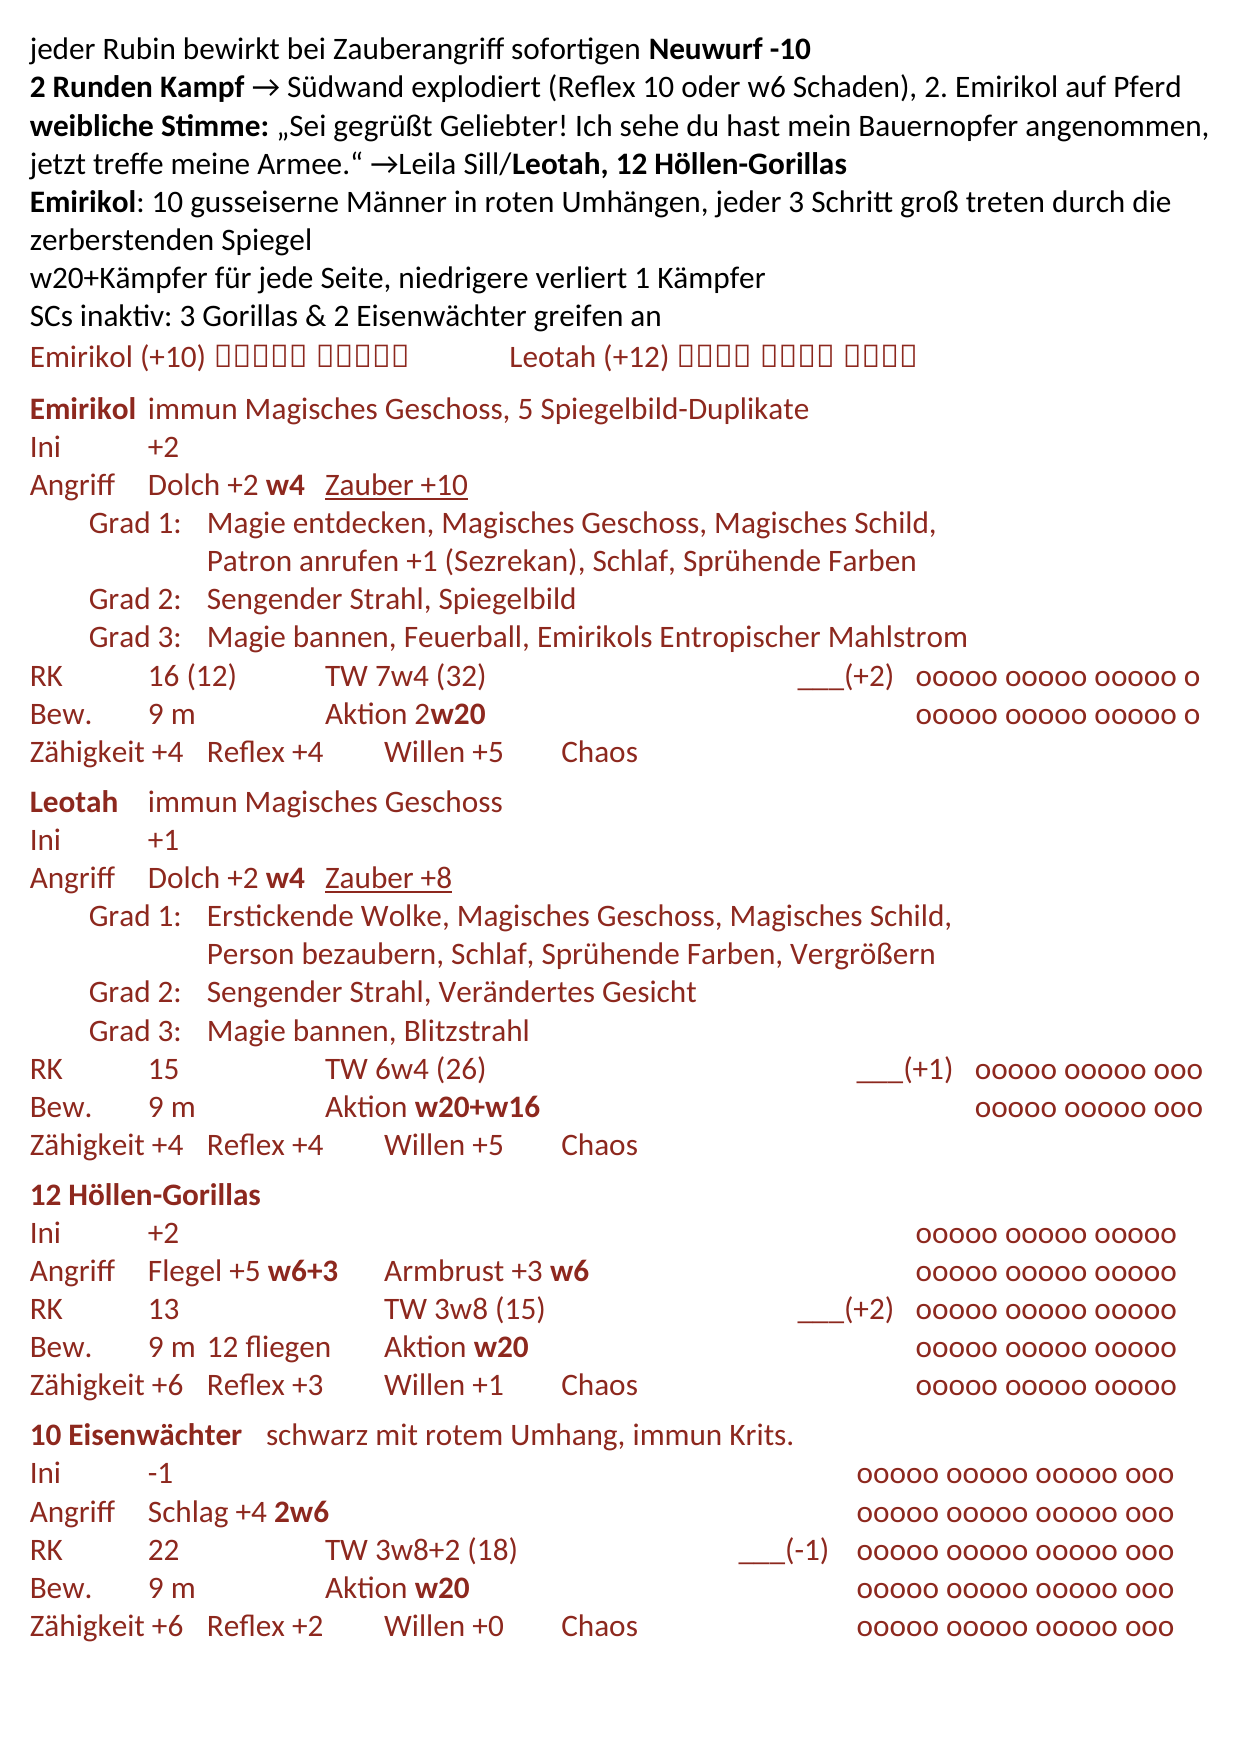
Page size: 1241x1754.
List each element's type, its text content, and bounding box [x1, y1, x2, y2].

text 10 Eisenwächter schwarz mit rotem Umhang, immun Krits. Ini -1 ooooo ooooo ooooo ooo Angriff Schlag +4 2w6 ooooo ooooo ooooo ooo RK 22 TW 3w8+2 (18) ___(-1) ooooo ooooo ooooo ooo Bew. 9 m Aktion w20 ooooo ooooo ooooo ooo Zähigkeit +6 Reflex +2 Willen +0 Chaos ooooo ooooo ooooo ooo [29, 1415, 1211, 1644]
text jeder Rubin bewirkt bei Zauberangriff sofortigen Neuwurf -10 2 Runden Kampf → Südwand explodiert (Reflex 10 oder w6 Schaden), 2. Emirikol auf Pferd weibliche Stimme: „Sei gegrüßt Geliebter! Ich sehe du hast mein Bauernopfer angenommen, jetzt treffe meine Armee.“ →Leila Sill/Leotah, 12 Höllen-Gorillas Emirikol: 10 gusseiserne Männer in roten Umhängen, jeder 3 Schritt groß treten durch die zerberstenden Spiegel w20+Kämpfer für jede Seite, niedrigere verliert 1 Kämpfer SCs inaktiv: 3 Gorillas & 2 Eisenwächter greifen an Emirikol (+10)   Leotah (+12)    [29, 29, 1211, 377]
text Emirikol immun Magisches Geschoss, 5 Spiegelbild-Duplikate Ini +2 Angriff Dolch +2 w4 Zauber +10 Grad 1: Magie entdecken, Magisches Geschoss, Magisches Schild, Patron anrufen +1 (Sezrekan), Schlaf, Sprühende Farben Grad 2: Sengender Strahl, Spiegelbild Grad 3: Magie bannen, Feuerball, Emirikols Entropischer Mahlstrom RK 16 (12) TW 7w4 (32) ___(+2) ooooo ooooo ooooo o Bew. 9 m Aktion 2w20 ooooo ooooo ooooo o Zähigkeit +4 Reflex +4 Willen +5 Chaos [29, 389, 1211, 770]
text Leotah immun Magisches Geschoss Ini +1 Angriff Dolch +2 w4 Zauber +8 Grad 1: Erstickende Wolke, Magisches Geschoss, Magisches Schild, Person bezaubern, Schlaf, Sprühende Farben, Vergrößern Grad 2: Sengender Strahl, Verändertes Gesicht Grad 3: Magie bannen, Blitzstrahl RK 15 TW 6w4 (26) ___(+1) ooooo ooooo ooo Bew. 9 m Aktion w20+w16 ooooo ooooo ooo Zähigkeit +4 Reflex +4 Willen +5 Chaos [29, 782, 1211, 1163]
text 12 Höllen-Gorillas Ini +2 ooooo ooooo ooooo Angriff Flegel +5 w6+3 Armbrust +3 w6 ooooo ooooo ooooo RK 13 TW 3w8 (15) ___(+2) ooooo ooooo ooooo Bew. 9 m 12 fliegen Aktion w20 ooooo ooooo ooooo Zähigkeit +6 Reflex +3 Willen +1 Chaos ooooo ooooo ooooo [29, 1175, 1211, 1404]
